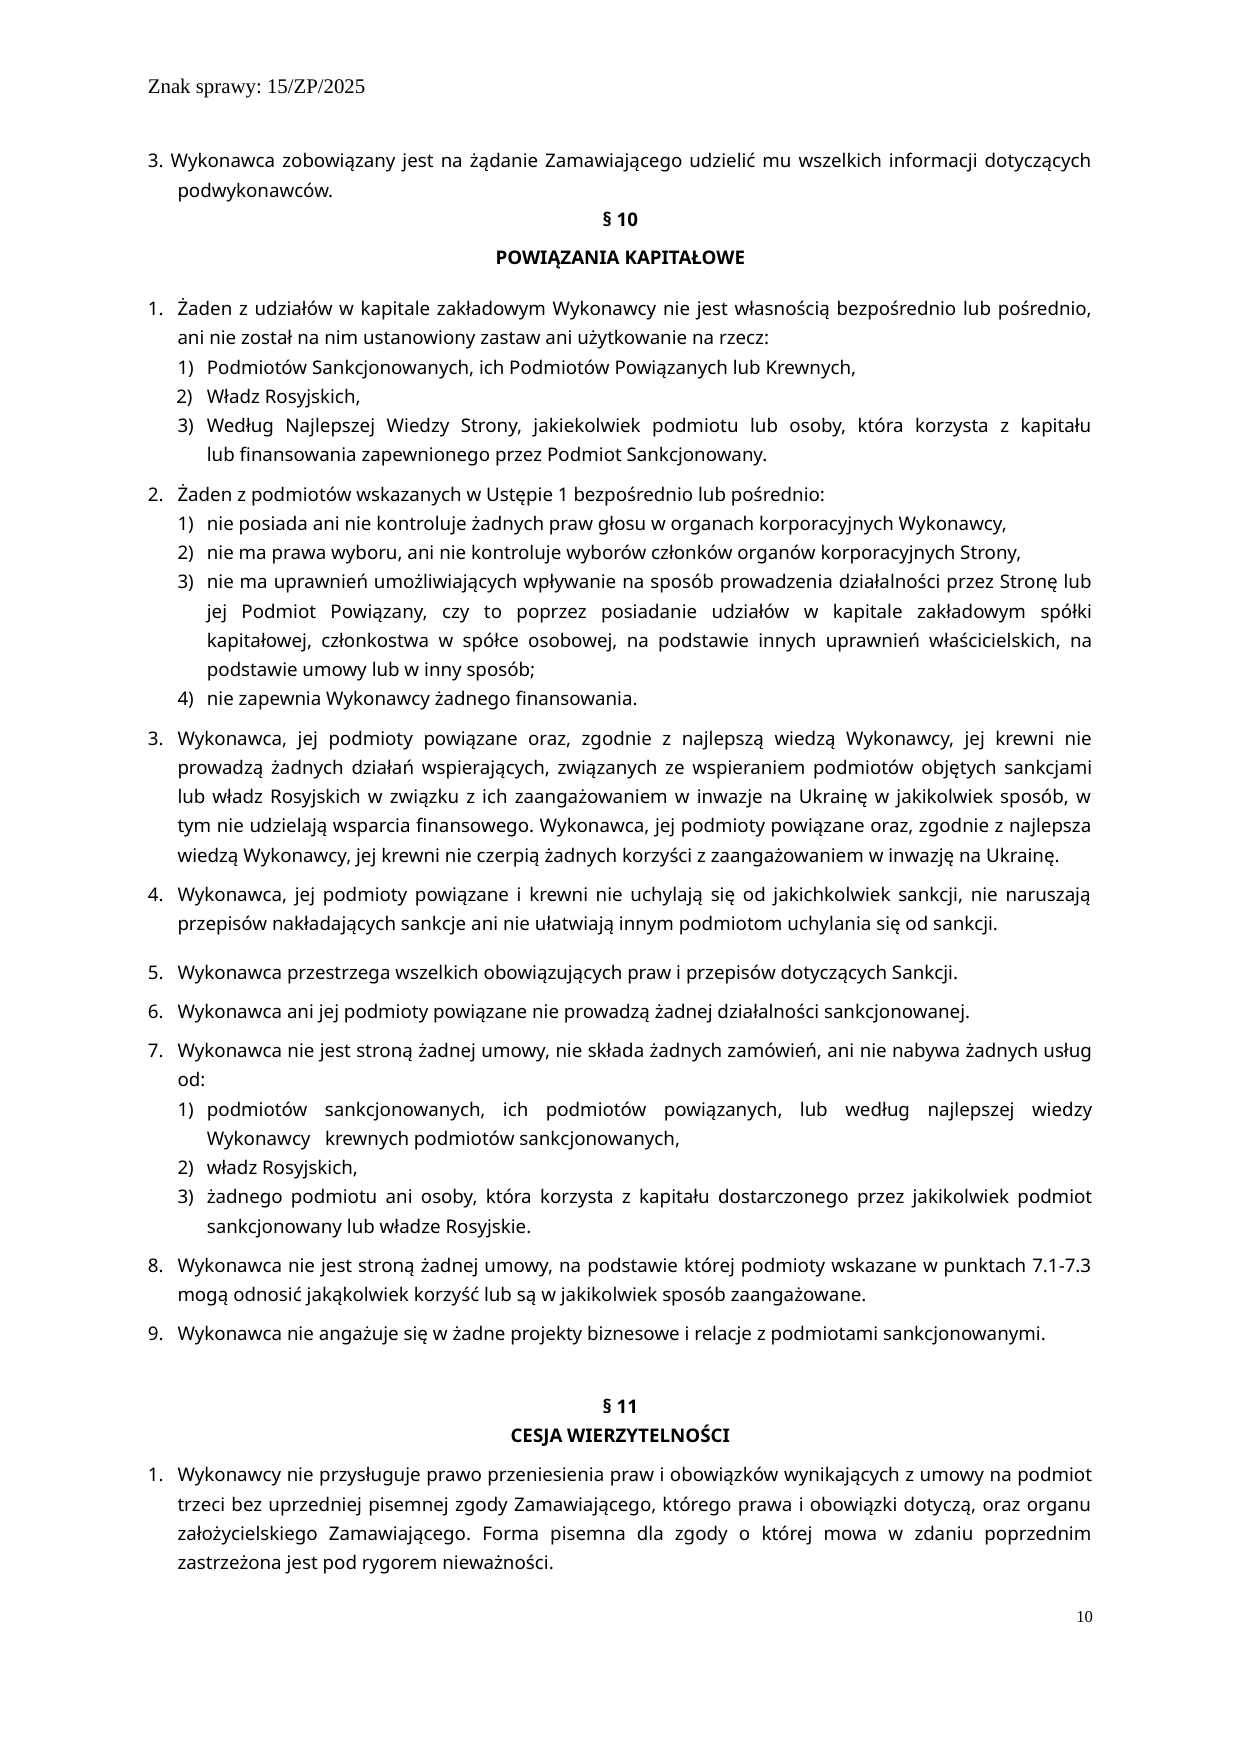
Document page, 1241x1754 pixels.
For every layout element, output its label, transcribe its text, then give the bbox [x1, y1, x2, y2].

list Wykonawca nie angażuje się w żadne projekty biznesowe i relacje z podmiotami sankcjonowanymi. [148, 1321, 1093, 1346]
list Według Najlepszej Wiedzy Strony, jakiekolwiek podmiotu lub osoby, która korzysta z kapitału lub finansowania zapewnionego przez Podmiot Sankcjonowany. [177, 412, 1093, 467]
list § 11 [148, 1393, 1093, 1419]
text § 10 [148, 206, 1093, 232]
list Wykonawca nie jest stroną żadnej umowy, nie składa żadnych zamówień, ani nie nabywa żadnych usług od: [148, 1037, 1093, 1092]
list nie ma uprawnień umożliwiających wpływanie na sposób prowadzenia działalności przez Stronę lub jej Podmiot Powiązany, czy to poprzez posiadanie udziałów w kapitale zakładowym spółki kapitałowej, członkostwa w spółce osobowej, na podstawie innych uprawnień właścicielskich, na podstawie umowy lub w inny sposób; [177, 569, 1093, 682]
text POWIĄZANIA KAPITAŁOWE [148, 244, 1093, 270]
list nie zapewnia Wykonawcy żadnego finansowania. [177, 686, 1093, 711]
list Żaden z podmiotów wskazanych w Ustępie 1 bezpośrednio lub pośrednio: [148, 481, 1093, 506]
list władz Rosyjskich, [177, 1154, 1093, 1180]
list Wykonawca ani jej podmioty powiązane nie prowadzą żadnej działalności sankcjonowanej. [148, 998, 1093, 1024]
list podmiotów sankcjonowanych, ich podmiotów powiązanych, lub według najlepszej wiedzy Wykonawcy krewnych podmiotów sankcjonowanych, [177, 1096, 1093, 1151]
list żadnego podmiotu ani osoby, która korzysta z kapitału dostarczonego przez jakikolwiek podmiot sankcjonowany lub władze Rosyjskie. [177, 1184, 1093, 1239]
list Żaden z udziałów w kapitale zakładowym Wykonawcy nie jest własnością bezpośrednio lub pośrednio, ani nie został na nim ustanowiony zastaw ani użytkowanie na rzecz: [148, 295, 1093, 350]
list nie ma prawa wyboru, ani nie kontroluje wyborów członków organów korporacyjnych Strony, [177, 539, 1093, 565]
list Władz Rosyjskich, [176, 383, 1093, 409]
list Wykonawca, jej podmioty powiązane oraz, zgodnie z najlepszą wiedzą Wykonawcy, jej krewni nie prowadzą żadnych działań wspierających, związanych ze wspieraniem podmiotów objętych sankcjami lub władz Rosyjskich w związku z ich zaangażowaniem w inwazje na Ukrainę w jakikolwiek sposób, w tym nie udzielają wsparcia finansowego. Wykonawca, jej podmioty powiązane oraz, zgodnie z najlepsza wiedzą Wykonawcy, jej krewni nie czerpią żadnych korzyści z zaangażowaniem w inwazję na Ukrainę. [148, 725, 1093, 867]
list Wykonawcy nie przysługuje prawo przeniesienia praw i obowiązków wynikających z umowy na podmiot trzeci bez uprzedniej pisemnej zgody Zamawiającego, którego prawa i obowiązki dotyczą, oraz organu założycielskiego Zamawiającego. Forma pisemna dla zgody o której mowa w zdaniu poprzednim zastrzeżona jest pod rygorem nieważności. [148, 1462, 1093, 1575]
list Podmiotów Sankcjonowanych, ich Podmiotów Powiązanych lub Krewnych, [177, 354, 1093, 379]
list Wykonawca przestrzega wszelkich obowiązujących praw i przepisów dotyczących Sankcji. [148, 959, 1093, 985]
text 3. Wykonawca zobowiązany jest na żądanie Zamawiającego udzielić mu wszelkich informacji dotyczących podwykonawców. [148, 148, 1093, 202]
list Wykonawca nie jest stroną żadnej umowy, na podstawie której podmioty wskazane w punktach 7.1-7.3 mogą odnosić jakąkolwiek korzyść lub są w jakikolwiek sposób zaangażowane. [148, 1252, 1093, 1307]
list nie posiada ani nie kontroluje żadnych praw głosu w organach korporacyjnych Wykonawcy, [177, 510, 1093, 536]
list CESJA WIERZYTELNOŚCI [148, 1422, 1093, 1448]
list Wykonawca, jej podmioty powiązane i krewni nie uchylają się od jakichkolwiek sankcji, nie naruszają przepisów nakładających sankcje ani nie ułatwiają innym podmiotom uchylania się od sankcji. [148, 881, 1093, 936]
